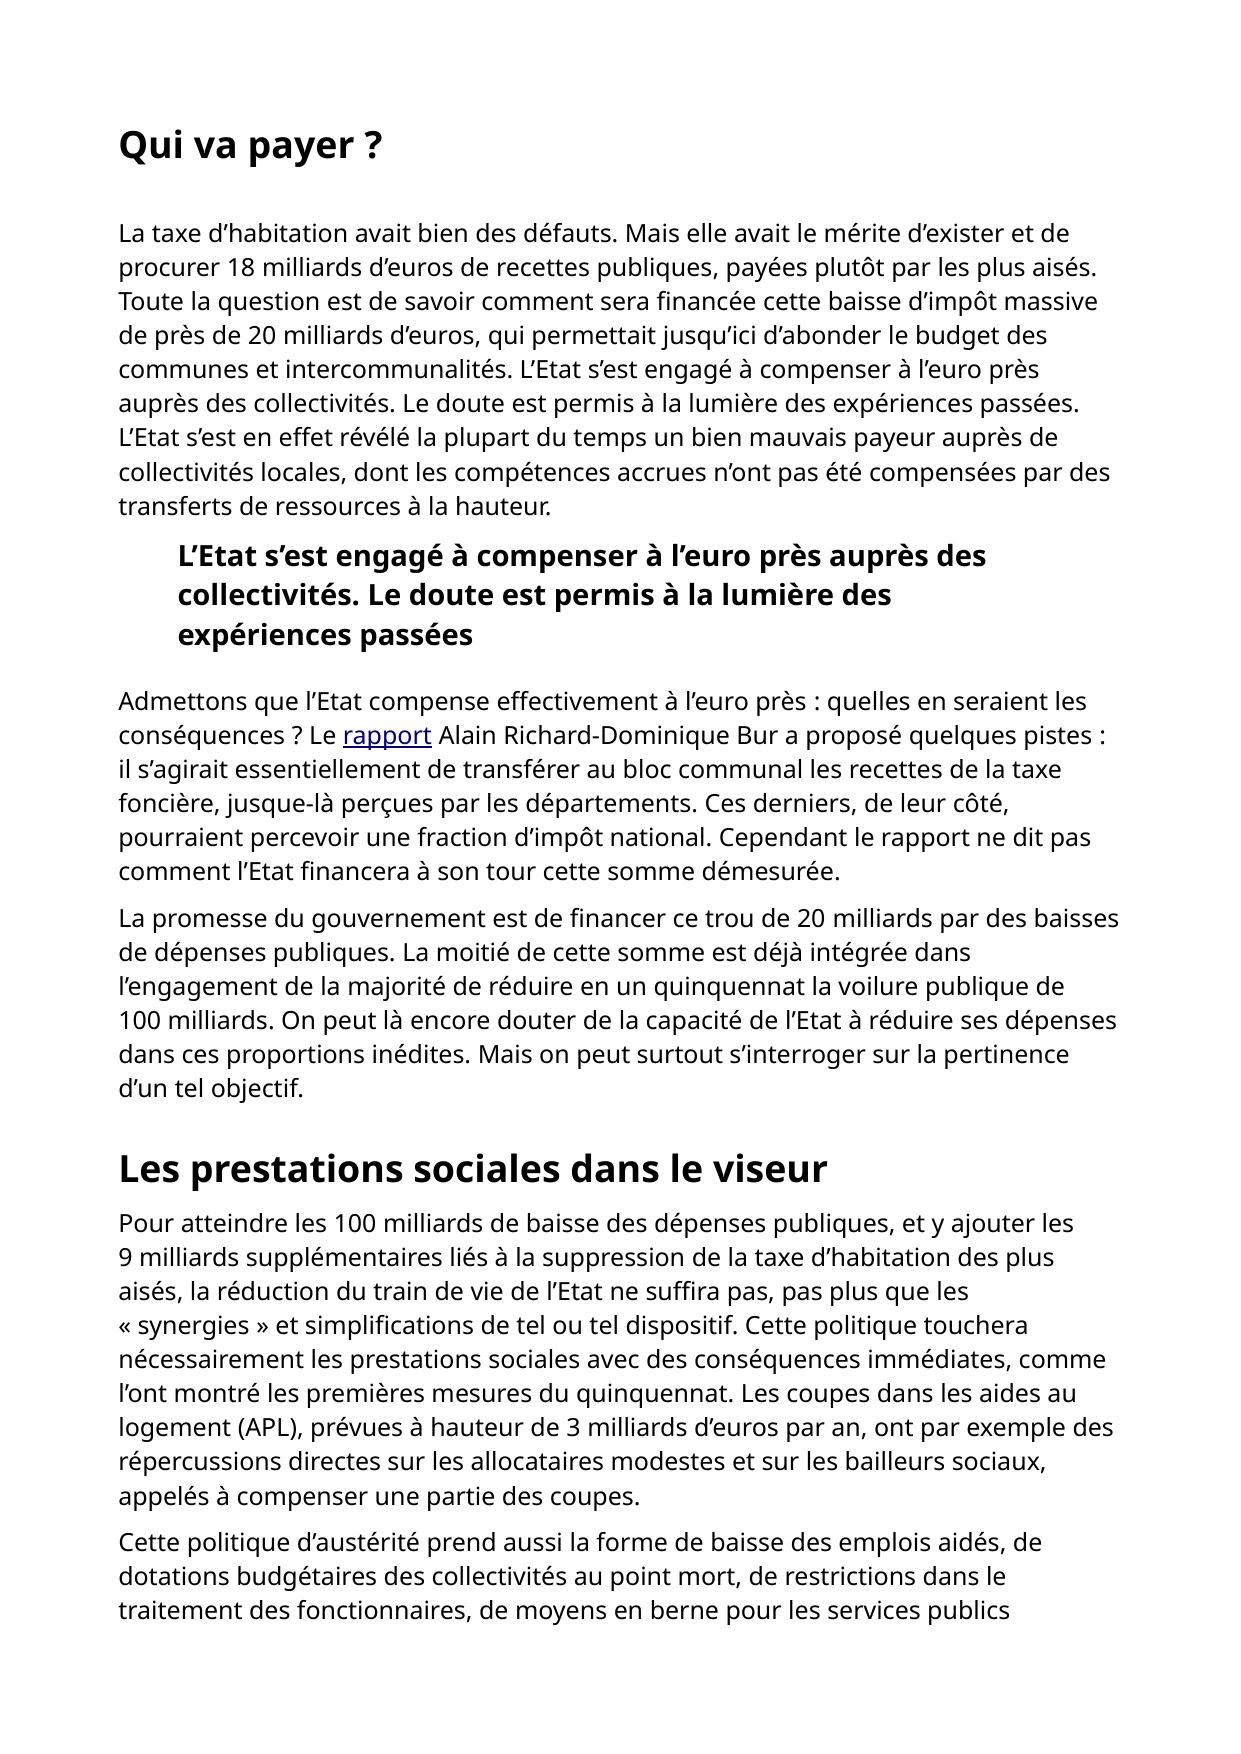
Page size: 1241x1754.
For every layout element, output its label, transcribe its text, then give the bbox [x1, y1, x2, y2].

text Pour atteindre les 100 milliards de baisse des dépenses publiques, et y ajouter les 9 milliards supplémentaires liés à la suppression de la taxe d’habitation des plus aisés, la réduction du train de vie de l’Etat ne suffira pas, pas plus que les « synergies » et simplifications de tel ou tel dispositif. Cette politique touchera nécessairement les prestations sociales avec des conséquences immédiates, comme l’ont montré les premières mesures du quinquennat. Les coupes dans les aides au logement (APL), prévues à hauteur de 3 milliards d’euros par an, ont par exemple des répercussions directes sur les allocataires modestes et sur les bailleurs sociaux, appelés à compenser une partie des coupes. [118, 1206, 1122, 1512]
text L’Etat s’est engagé à compenser à l’euro près auprès des collectivités. Le doute est permis à la lumière des expériences passées [177, 535, 1063, 654]
text La taxe d’habitation avait bien des défauts. Mais elle avait le mérite d’exister et de procurer 18 milliards d’euros de recettes publiques, payées plutôt par les plus aisés. Toute la question est de savoir comment sera financée cette baisse d’impôt massive de près de 20 milliards d’euros, qui permettait jusqu’ici d’abonder le budget des communes et intercommunalités. L’Etat s’est engagé à compenser à l’euro près auprès des collectivités. Le doute est permis à la lumière des expériences passées. L’Etat s’est en effet révélé la plupart du temps un bien mauvais payeur auprès de collectivités locales, dont les compétences accrues n’ont pas été compensées par des transferts de ressources à la hauteur. [118, 216, 1122, 522]
text La promesse du gouvernement est de financer ce trou de 20 milliards par des baisses de dépenses publiques. La moitié de cette somme est déjà intégrée dans l’engagement de la majorité de réduire en un quinquennat la voilure publique de 100 milliards. On peut là encore douter de la capacité de l’Etat à réduire ses dépenses dans ces proportions inédites. Mais on peut surtout s’interroger sur la pertinence d’un tel objectif. [118, 900, 1122, 1104]
subtitle Qui va payer ? [118, 118, 1122, 169]
text Cette politique d’austérité prend aussi la forme de baisse des emplois aidés, de dotations budgétaires des collectivités au point mort, de restrictions dans le traitement des fonctionnaires, de moyens en berne pour les services publics [118, 1525, 1122, 1627]
subtitle Les prestations sociales dans le viseur [118, 1142, 1122, 1193]
text Admettons que l’Etat compense effectivement à l’euro près : quelles en seraient les conséquences ? Le rapport Alain Richard-Dominique Bur a proposé quelques pistes : il s’agirait essentiellement de transférer au bloc communal les recettes de la taxe foncière, jusque-là perçues par les départements. Ces derniers, de leur côté, pourraient percevoir une fraction d’impôt national. Cependant le rapport ne dit pas comment l’Etat financera à son tour cette somme démesurée. [118, 683, 1122, 888]
